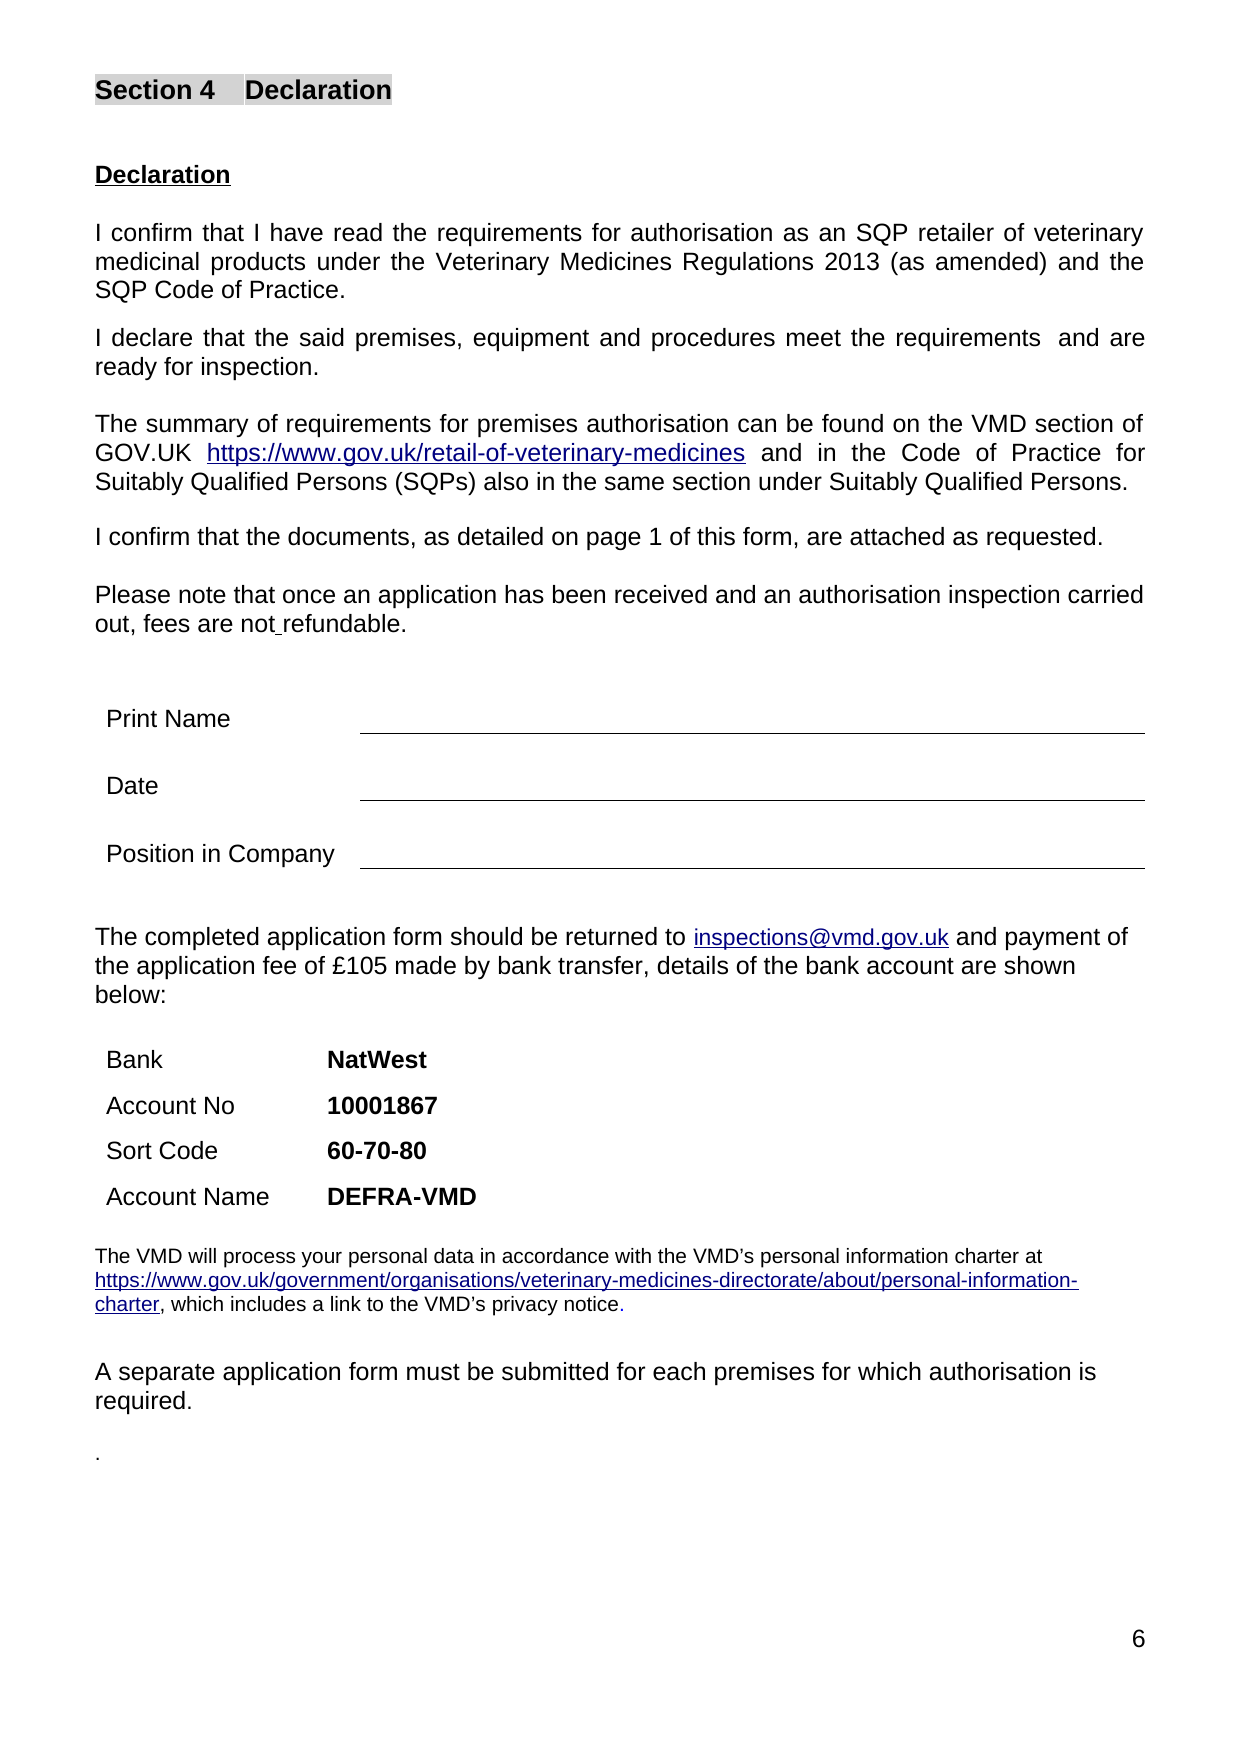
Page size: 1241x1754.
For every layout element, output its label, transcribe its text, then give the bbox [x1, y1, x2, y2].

table_cell DEFRA-VMD [316, 1174, 581, 1219]
table_cell Account Name [95, 1174, 316, 1219]
table_cell Position in Company [95, 800, 360, 867]
table_cell Account No [95, 1083, 316, 1128]
table_cell 10001867 [316, 1083, 581, 1128]
table_cell Date [95, 733, 360, 800]
text I confirm that I have read the requirements for authorisation as an SQP retailer of veterinary medicinal products under the Veterinary Medicines Regulations 2013 (as amended) and the SQP Code of Practice. [94, 218, 1146, 304]
text . [94, 1441, 1146, 1465]
table_cell [360, 801, 1145, 867]
text Declaration [94, 160, 1146, 189]
text I confirm that the documents, as detailed on page 1 of this form, are attached as requested. [94, 522, 1146, 551]
table_header Bank [95, 1037, 316, 1083]
text A separate application form must be submitted for each premises for which authorisation is required. [94, 1357, 1146, 1414]
text The completed application form should be returned to inspections@vmd.gov.uk and payment of the application fee of £105 made by bank transfer, details of the bank account are shown below: [94, 922, 1146, 1008]
text I declare that the said premises, equipment and procedures meet the requirements and are ready for inspection. [94, 323, 1146, 381]
text The summary of requirements for premises authorisation can be found on the VMD section of GOV.UK https://www.gov.uk/retail-of-veterinary-medicines and in the Code of Practice for Suitably Qualified Persons (SQPs) also in the same section under Suitably Qualified Persons. [94, 409, 1146, 496]
table_cell 60-70-80 [316, 1128, 581, 1173]
table_cell Sort Code [95, 1128, 316, 1173]
table_header Print Name [95, 667, 360, 733]
text Section 4 Declaration [94, 74, 1146, 105]
text Please note that once an application has been received and an authorisation inspection carried out, fees are not refundable. [94, 580, 1146, 637]
table_header NatWest [316, 1037, 581, 1083]
table_cell [360, 734, 1145, 800]
text The VMD will process your personal data in accordance with the VMD’s personal information charter at https://www.gov.uk/government/organisations/veterinary-medicines-directorate/about/personal-information-charter, which includes a link to the VMD’s privacy notice. [94, 1244, 1146, 1316]
table_header [360, 667, 1145, 733]
